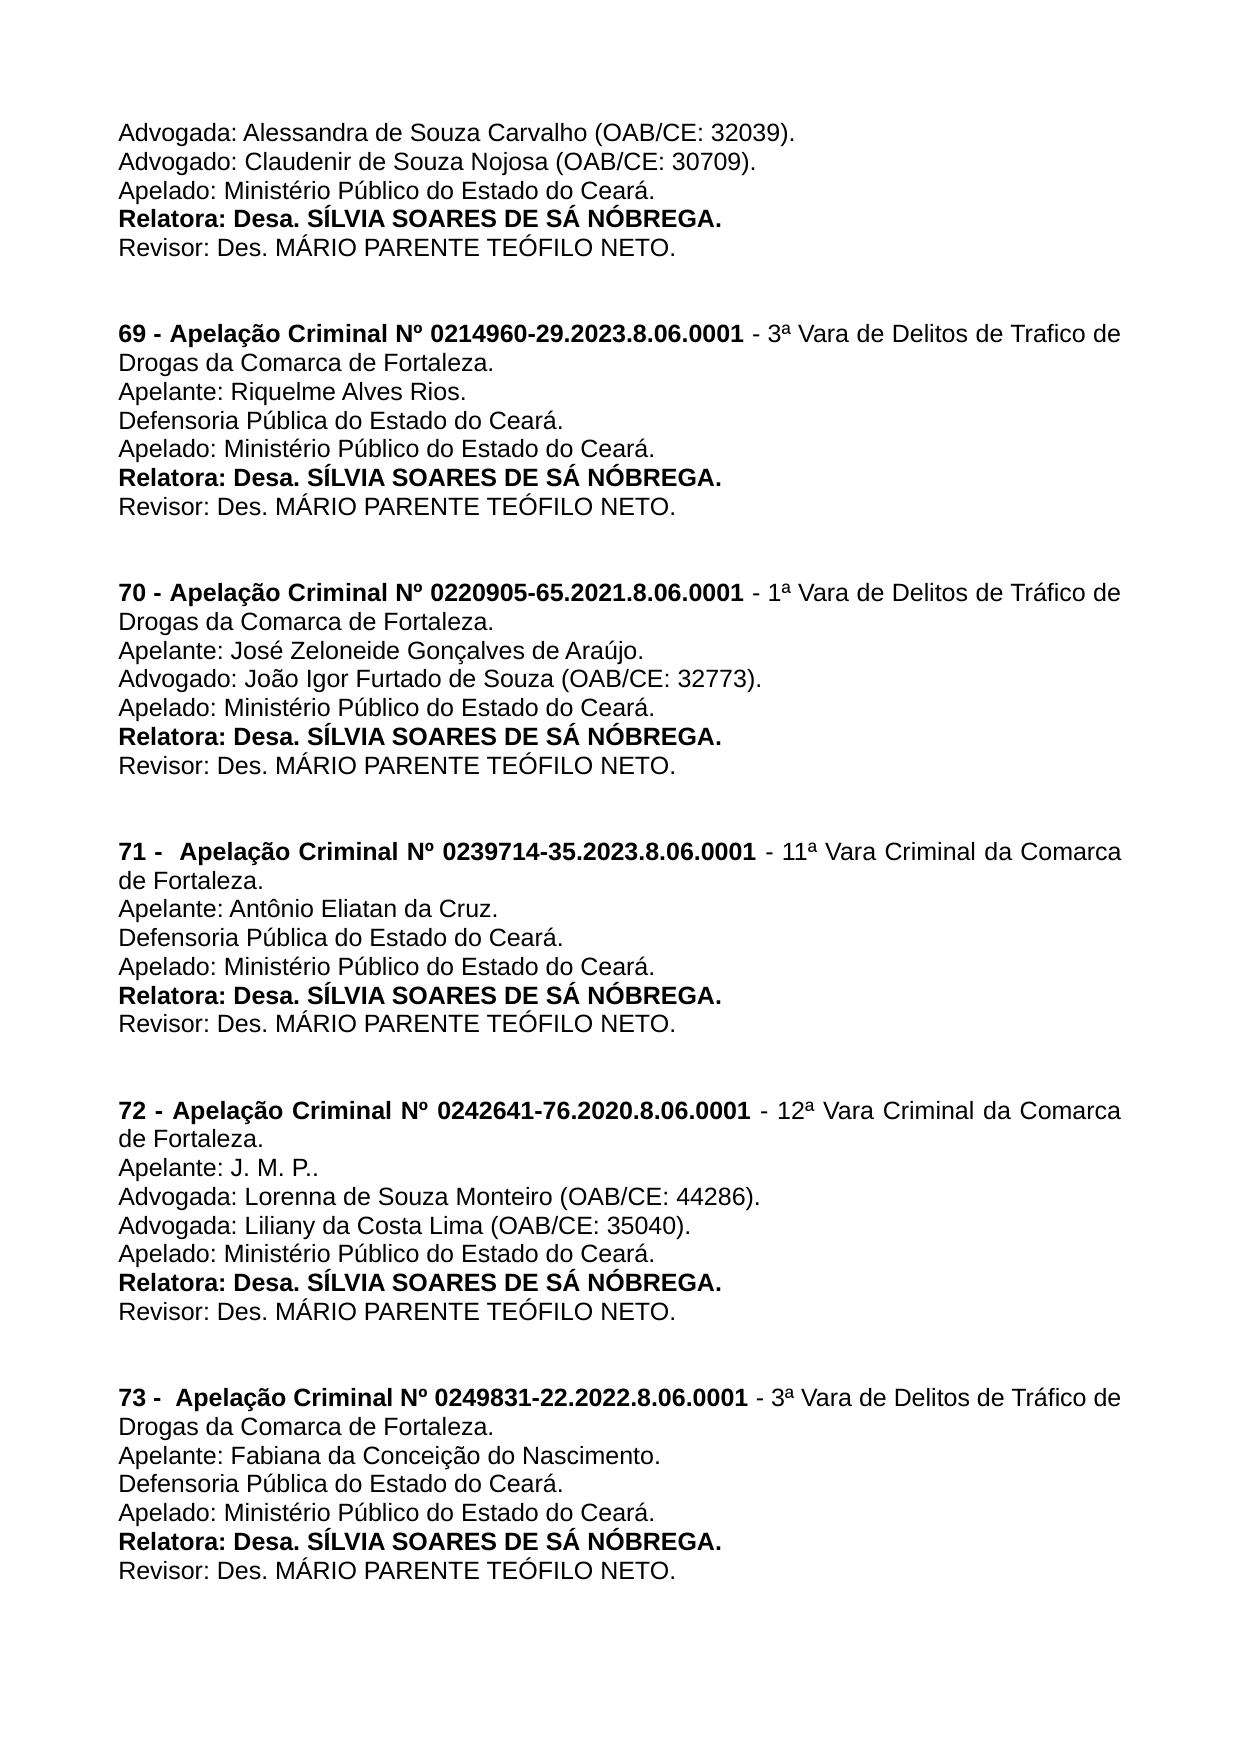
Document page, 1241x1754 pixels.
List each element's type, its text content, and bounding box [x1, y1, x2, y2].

text Advogado: João Igor Furtado de Souza (OAB/CE: 32773). [118, 664, 1122, 693]
text 69 - Apelação Criminal Nº 0214960-29.2023.8.06.0001 - 3ª Vara de Delitos de Trafico de Drogas da Comarca de Fortaleza. [118, 319, 1122, 377]
text Revisor: Des. MÁRIO PARENTE TEÓFILO NETO. [118, 1297, 1122, 1326]
text Revisor: Des. MÁRIO PARENTE TEÓFILO NETO. [118, 1556, 1122, 1584]
text Relatora: Desa. SÍLVIA SOARES DE SÁ NÓBREGA. [118, 463, 1122, 492]
text Apelante: Fabiana da Conceição do Nascimento. [118, 1441, 1122, 1469]
text Apelado: Ministério Público do Estado do Ceará. [118, 434, 1122, 463]
text Apelado: Ministério Público do Estado do Ceará. [118, 176, 1122, 204]
text 72 - Apelação Criminal Nº 0242641-76.2020.8.06.0001 - 12ª Vara Criminal da Comarca de Fortaleza. [118, 1096, 1122, 1153]
text Apelado: Ministério Público do Estado do Ceará. [118, 693, 1122, 722]
text Apelado: Ministério Público do Estado do Ceará. [118, 1498, 1122, 1527]
text Relatora: Desa. SÍLVIA SOARES DE SÁ NÓBREGA. [118, 722, 1122, 751]
text Relatora: Desa. SÍLVIA SOARES DE SÁ NÓBREGA. [118, 981, 1122, 1009]
text Apelante: J. M. P.. [118, 1153, 1122, 1182]
text Relatora: Desa. SÍLVIA SOARES DE SÁ NÓBREGA. [118, 1268, 1122, 1297]
text 70 - Apelação Criminal Nº 0220905-65.2021.8.06.0001 - 1ª Vara de Delitos de Tráfico de Drogas da Comarca de Fortaleza. [118, 578, 1122, 636]
text Defensoria Pública do Estado do Ceará. [118, 406, 1122, 434]
text Revisor: Des. MÁRIO PARENTE TEÓFILO NETO. [118, 233, 1122, 262]
text Apelado: Ministério Público do Estado do Ceará. [118, 1239, 1122, 1268]
text Apelante: Antônio Eliatan da Cruz. [118, 894, 1122, 923]
text Apelante: José Zeloneide Gonçalves de Araújo. [118, 636, 1122, 664]
text Advogada: Lorenna de Souza Monteiro (OAB/CE: 44286). [118, 1182, 1122, 1211]
text Revisor: Des. MÁRIO PARENTE TEÓFILO NETO. [118, 1009, 1122, 1038]
text Apelado: Ministério Público do Estado do Ceará. [118, 952, 1122, 981]
text Advogada: Alessandra de Souza Carvalho (OAB/CE: 32039). [118, 118, 1122, 147]
text Advogado: Claudenir de Souza Nojosa (OAB/CE: 30709). [118, 147, 1122, 176]
text Relatora: Desa. SÍLVIA SOARES DE SÁ NÓBREGA. [118, 1527, 1122, 1556]
text Defensoria Pública do Estado do Ceará. [118, 923, 1122, 952]
text Apelante: Riquelme Alves Rios. [118, 377, 1122, 406]
text 73 - Apelação Criminal Nº 0249831-22.2022.8.06.0001 - 3ª Vara de Delitos de Tráfico de Drogas da Comarca de Fortaleza. [118, 1383, 1122, 1441]
text Revisor: Des. MÁRIO PARENTE TEÓFILO NETO. [118, 492, 1122, 521]
text 71 - Apelação Criminal Nº 0239714-35.2023.8.06.0001 - 11ª Vara Criminal da Comarca de Fortaleza. [118, 837, 1122, 894]
text Relatora: Desa. SÍLVIA SOARES DE SÁ NÓBREGA. [118, 204, 1122, 233]
text Advogada: Liliany da Costa Lima (OAB/CE: 35040). [118, 1211, 1122, 1239]
text Revisor: Des. MÁRIO PARENTE TEÓFILO NETO. [118, 751, 1122, 779]
text Defensoria Pública do Estado do Ceará. [118, 1469, 1122, 1498]
